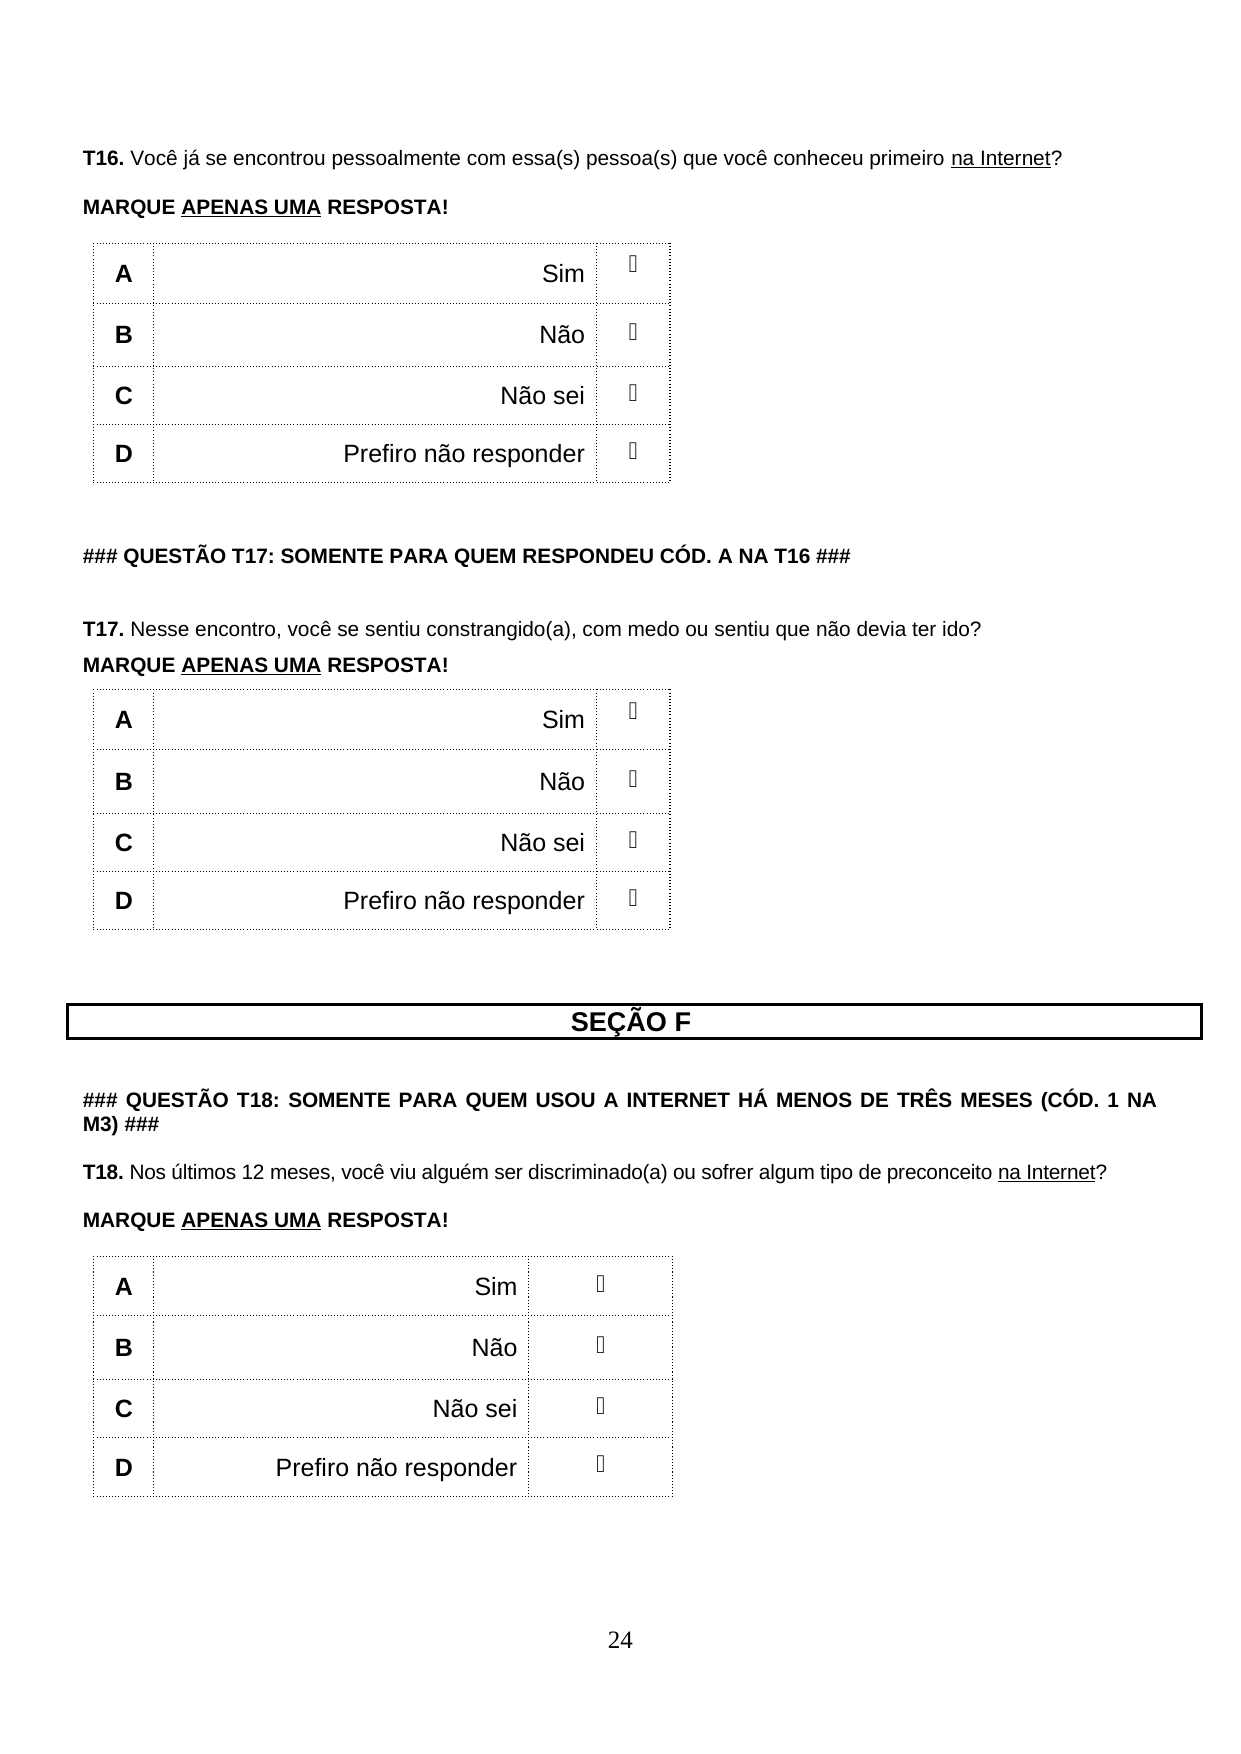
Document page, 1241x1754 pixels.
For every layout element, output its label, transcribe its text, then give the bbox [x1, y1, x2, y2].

table_cell Não [153, 303, 596, 366]
table_cell  [596, 424, 670, 482]
table_cell B [94, 303, 153, 366]
table_header  [596, 689, 670, 749]
text T17. Nesse encontro, você se sentiu constrangido(a), com medo ou sentiu que não devia ter ido? [83, 616, 1157, 640]
table_cell C [94, 813, 153, 871]
text MARQUE APENAS UMA RESPOSTA! [83, 653, 1157, 677]
table_header A [94, 1256, 153, 1315]
table_cell  [596, 303, 670, 366]
table_cell  [529, 1315, 673, 1379]
table_cell  [596, 813, 670, 871]
text T18. Nos últimos 12 meses, você viu alguém ser discriminado(a) ou sofrer algum tipo de preconceito na Internet? [83, 1160, 1142, 1184]
table_header  [529, 1256, 673, 1315]
text MARQUE APENAS UMA RESPOSTA! [83, 1208, 1157, 1232]
table_cell  [529, 1379, 673, 1437]
table_cell D [94, 1437, 153, 1496]
table_cell B [94, 749, 153, 813]
text ### QUESTÃO T17: SOMENTE PARA QUEM RESPONDEU CÓD. A NA T16 ### [83, 543, 1157, 567]
table_cell  [596, 871, 670, 929]
table_cell C [94, 1379, 153, 1437]
table_cell [670, 749, 1024, 929]
table_header  [596, 243, 670, 302]
table_cell Prefiro não responder [153, 1437, 528, 1496]
table_header [670, 689, 1024, 749]
table_cell D [94, 871, 153, 929]
table_header Sim [153, 1256, 528, 1315]
table_cell Prefiro não responder [153, 424, 596, 482]
table_cell D [94, 424, 153, 482]
table_cell  [529, 1437, 673, 1496]
table_cell Prefiro não responder [153, 871, 596, 929]
table_header Sim [153, 689, 596, 749]
table_header Sim [153, 243, 596, 302]
table_cell Não [153, 1315, 528, 1379]
table_cell Não [153, 749, 596, 813]
table_cell  [596, 366, 670, 424]
table_header A [94, 689, 153, 749]
table_header SEÇÃO F [1190, 1006, 1200, 1037]
table_cell C [94, 366, 153, 424]
table_cell Não sei [153, 813, 596, 871]
table_cell  [596, 749, 670, 813]
table_cell Não sei [153, 366, 596, 424]
table_header A [94, 243, 153, 302]
text ### QUESTÃO T18: SOMENTE PARA QUEM USOU A INTERNET HÁ MENOS DE TRÊS MESES (CÓD. 1 NA M3) ### [83, 1088, 1157, 1136]
text T16. Você já se encontrou pessoalmente com essa(s) pessoa(s) que você conheceu primeiro na Internet? [83, 146, 1157, 170]
table_cell B [94, 1315, 153, 1379]
table_cell Não sei [153, 1379, 528, 1437]
text MARQUE APENAS UMA RESPOSTA! [83, 194, 1157, 218]
table_header SEÇÃO F [69, 1006, 79, 1037]
